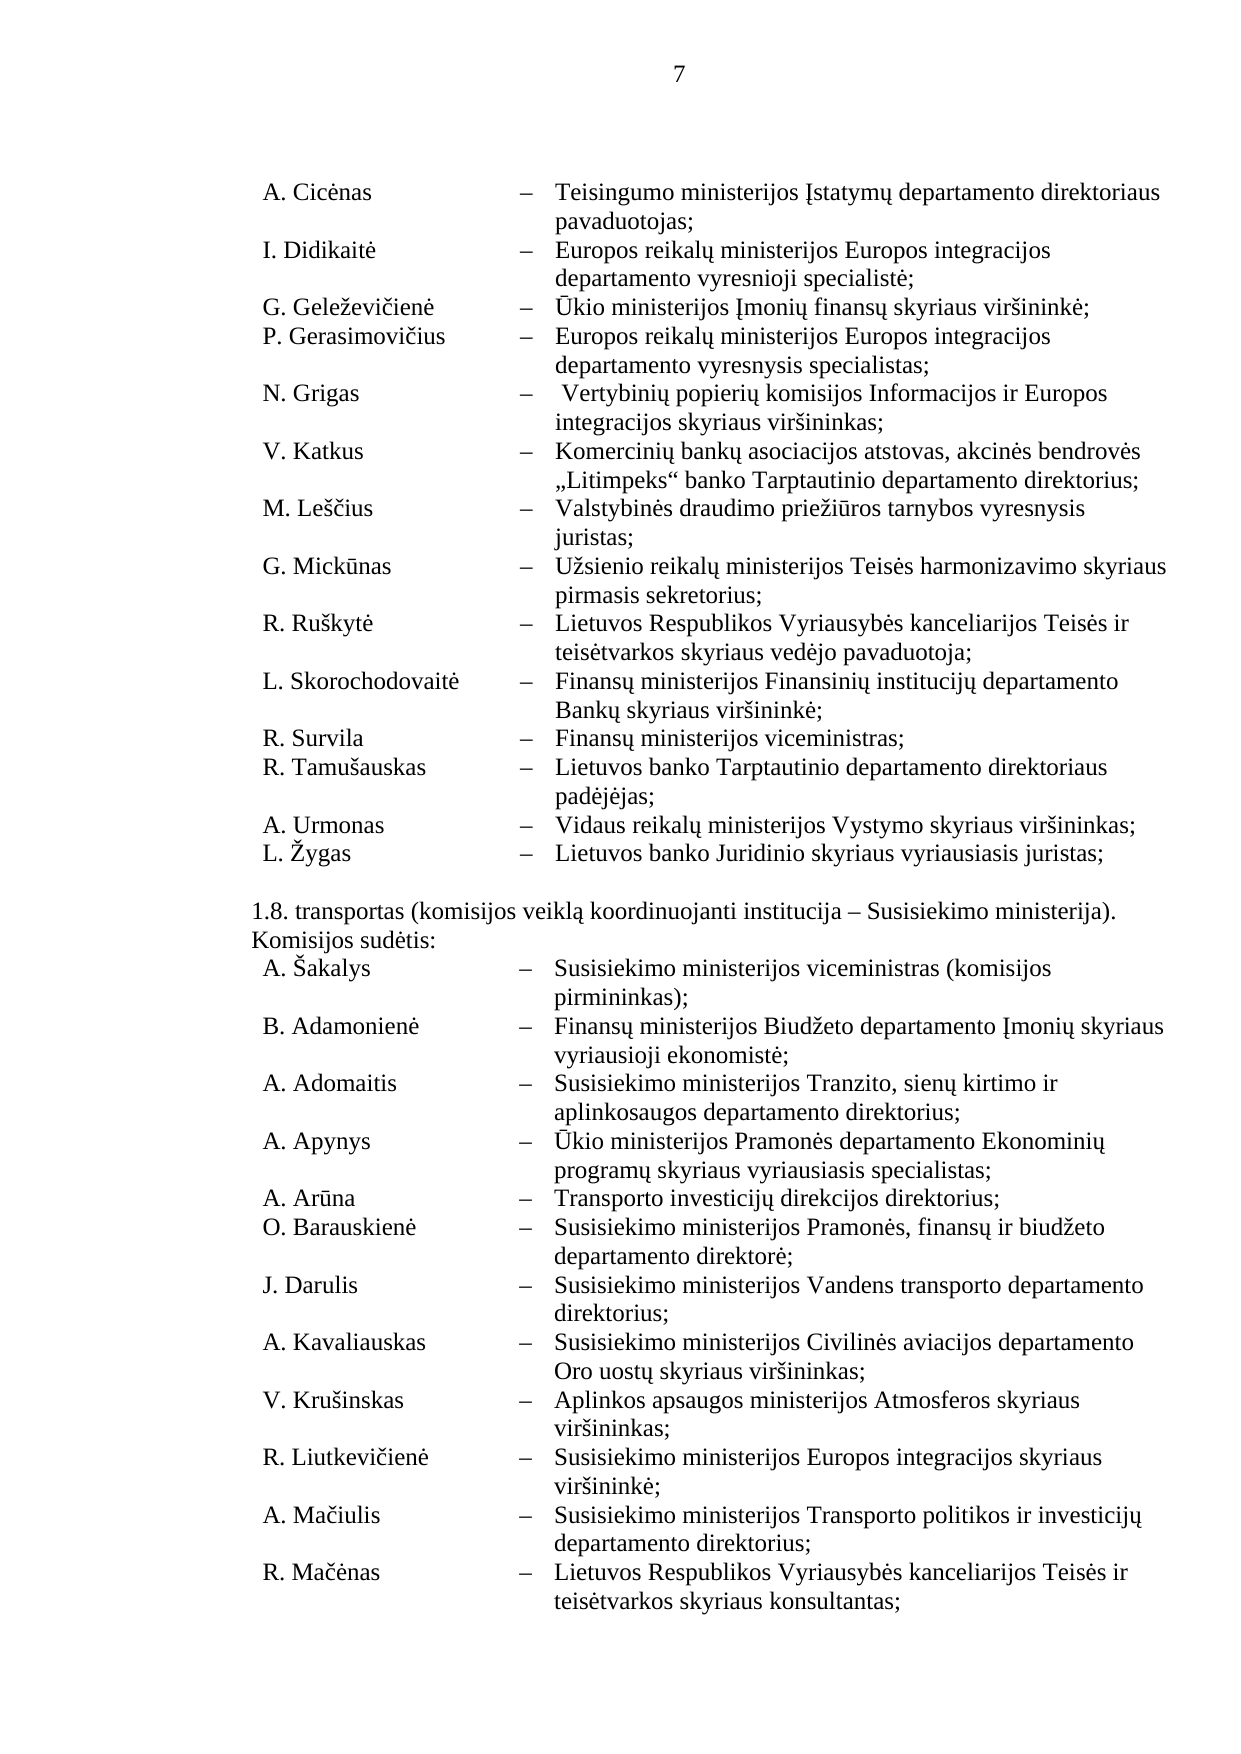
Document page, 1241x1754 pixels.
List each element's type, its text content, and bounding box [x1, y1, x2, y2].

table_cell Komercinių bankų asociacijos atstovas, akcinės bendrovės „Litimpeks“ banko Tarptautinio departamento direktorius; [544, 436, 1181, 493]
table_cell – [486, 609, 544, 666]
table_cell – [489, 1327, 543, 1385]
text 1.8. transportas (komisijos veiklą koordinuojanti institucija – Susisiekimo ministerija). [177, 896, 1181, 925]
table_cell – [486, 839, 544, 867]
table_cell Finansų ministerijos Finansinių institucijų departamento Bankų skyriaus viršininkė; [544, 666, 1181, 723]
table_header A. Šakalys [177, 954, 489, 1011]
table_cell R. Liutkevičienė [177, 1442, 489, 1500]
table_cell – [489, 1069, 543, 1126]
table_cell V. Krušinskas [177, 1385, 489, 1442]
table_cell I. Didikaitė [177, 235, 486, 292]
table_cell – [486, 494, 544, 551]
table_cell Aplinkos apsaugos ministerijos Atmosferos skyriaus viršininkas; [543, 1385, 1181, 1442]
table_cell Finansų ministerijos viceministras; [544, 724, 1181, 752]
table_cell Užsienio reikalų ministerijos Teisės harmonizavimo skyriaus pirmasis sekretorius; [544, 551, 1181, 608]
table_cell R. Mačėnas [177, 1557, 489, 1615]
table_cell – [489, 1011, 543, 1068]
table_cell Ūkio ministerijos Pramonės departamento Ekonominių programų skyriaus vyriausiasis specialistas; [543, 1126, 1181, 1183]
table_cell L. Žygas [177, 839, 486, 867]
table_cell Lietuvos Respublikos Vyriausybės kanceliarijos Teisės ir teisėtvarkos skyriaus konsultantas; [543, 1557, 1181, 1615]
table_cell – [486, 436, 544, 493]
table_cell A. Cicėnas [177, 177, 486, 235]
table_cell – [489, 1442, 543, 1500]
table_cell Ūkio ministerijos Įmonių finansų skyriaus viršininkė; [544, 292, 1181, 321]
table_cell R. Tamušauskas [177, 752, 486, 810]
table_cell – [486, 379, 544, 436]
table_cell – [486, 551, 544, 608]
table_cell Europos reikalų ministerijos Europos integracijos departamento vyresnysis specialistas; [544, 321, 1181, 378]
table_cell R. Ruškytė [177, 609, 486, 666]
table_cell M. Leščius [177, 494, 486, 551]
table_cell A. Adomaitis [177, 1069, 489, 1126]
table_cell N. Grigas [177, 379, 486, 436]
table_cell Lietuvos banko Juridinio skyriaus vyriausiasis juristas; [544, 839, 1181, 867]
table_cell – [486, 666, 544, 723]
table_cell Vidaus reikalų ministerijos Vystymo skyriaus viršininkas; [544, 810, 1181, 838]
table_cell Vertybinių popierių komisijos Informacijos ir Europos integracijos skyriaus viršininkas; [544, 379, 1181, 436]
table_cell P. Gerasimovičius [177, 321, 486, 378]
table_cell A. Kavaliauskas [177, 1327, 489, 1385]
table_cell A. Arūna [177, 1184, 489, 1212]
table_cell Europos reikalų ministerijos Europos integracijos departamento vyresnioji specialistė; [544, 235, 1181, 292]
table_cell Susisiekimo ministerijos Civilinės aviacijos departamento Oro uostų skyriaus viršininkas; [543, 1327, 1181, 1385]
table_cell – [489, 1270, 543, 1327]
table_cell – [486, 292, 544, 321]
table_cell – [486, 724, 544, 752]
table_cell – [489, 1557, 543, 1615]
table_cell – [489, 1385, 543, 1442]
table_header – [489, 954, 543, 1011]
table_cell Valstybinės draudimo priežiūros tarnybos vyresnysis juristas; [544, 494, 1181, 551]
table_cell – [486, 810, 544, 838]
table_cell – [486, 321, 544, 378]
table_cell – [486, 235, 544, 292]
table_cell – [489, 1500, 543, 1557]
table_cell Susisiekimo ministerijos Pramonės, finansų ir biudžeto departamento direktorė; [543, 1212, 1181, 1270]
table_cell Susisiekimo ministerijos Europos integracijos skyriaus viršininkė; [543, 1442, 1181, 1500]
text Komisijos sudėtis: [177, 925, 1181, 953]
table_cell Susisiekimo ministerijos Tranzito, sienų kirtimo ir aplinkosaugos departamento direktorius; [543, 1069, 1181, 1126]
table_cell L. Skorochodovaitė [177, 666, 486, 723]
table_cell Susisiekimo ministerijos Vandens transporto departamento direktorius; [543, 1270, 1181, 1327]
table_cell O. Barauskienė [177, 1212, 489, 1270]
table_cell Finansų ministerijos Biudžeto departamento Įmonių skyriaus vyriausioji ekonomistė; [543, 1011, 1181, 1068]
table_cell A. Urmonas [177, 810, 486, 838]
table_header Susisiekimo ministerijos viceministras (komisijos pirmininkas); [543, 954, 1181, 1011]
table_cell – [489, 1212, 543, 1270]
table_cell B. Adamonienė [177, 1011, 489, 1068]
table_cell Lietuvos Respublikos Vyriausybės kanceliarijos Teisės ir teisėtvarkos skyriaus vedėjo pavaduotoja; [544, 609, 1181, 666]
table_cell G. Mickūnas [177, 551, 486, 608]
table_cell Susisiekimo ministerijos Transporto politikos ir investicijų departamento direktorius; [543, 1500, 1181, 1557]
table_cell – [489, 1126, 543, 1183]
table_cell V. Katkus [177, 436, 486, 493]
table_cell A. Mačiulis [177, 1500, 489, 1557]
table_cell A. Apynys [177, 1126, 489, 1183]
table_cell J. Darulis [177, 1270, 489, 1327]
table_cell R. Survila [177, 724, 486, 752]
table_cell G. Geleževičienė [177, 292, 486, 321]
table_cell Lietuvos banko Tarptautinio departamento direktoriaus padėjėjas; [544, 752, 1181, 810]
table_cell Transporto investicijų direkcijos direktorius; [543, 1184, 1181, 1212]
table_cell – [486, 752, 544, 810]
table_cell Teisingumo ministerijos Įstatymų departamento direktoriaus pavaduotojas; [544, 177, 1181, 235]
table_cell – [489, 1184, 543, 1212]
table_cell – [486, 177, 544, 235]
